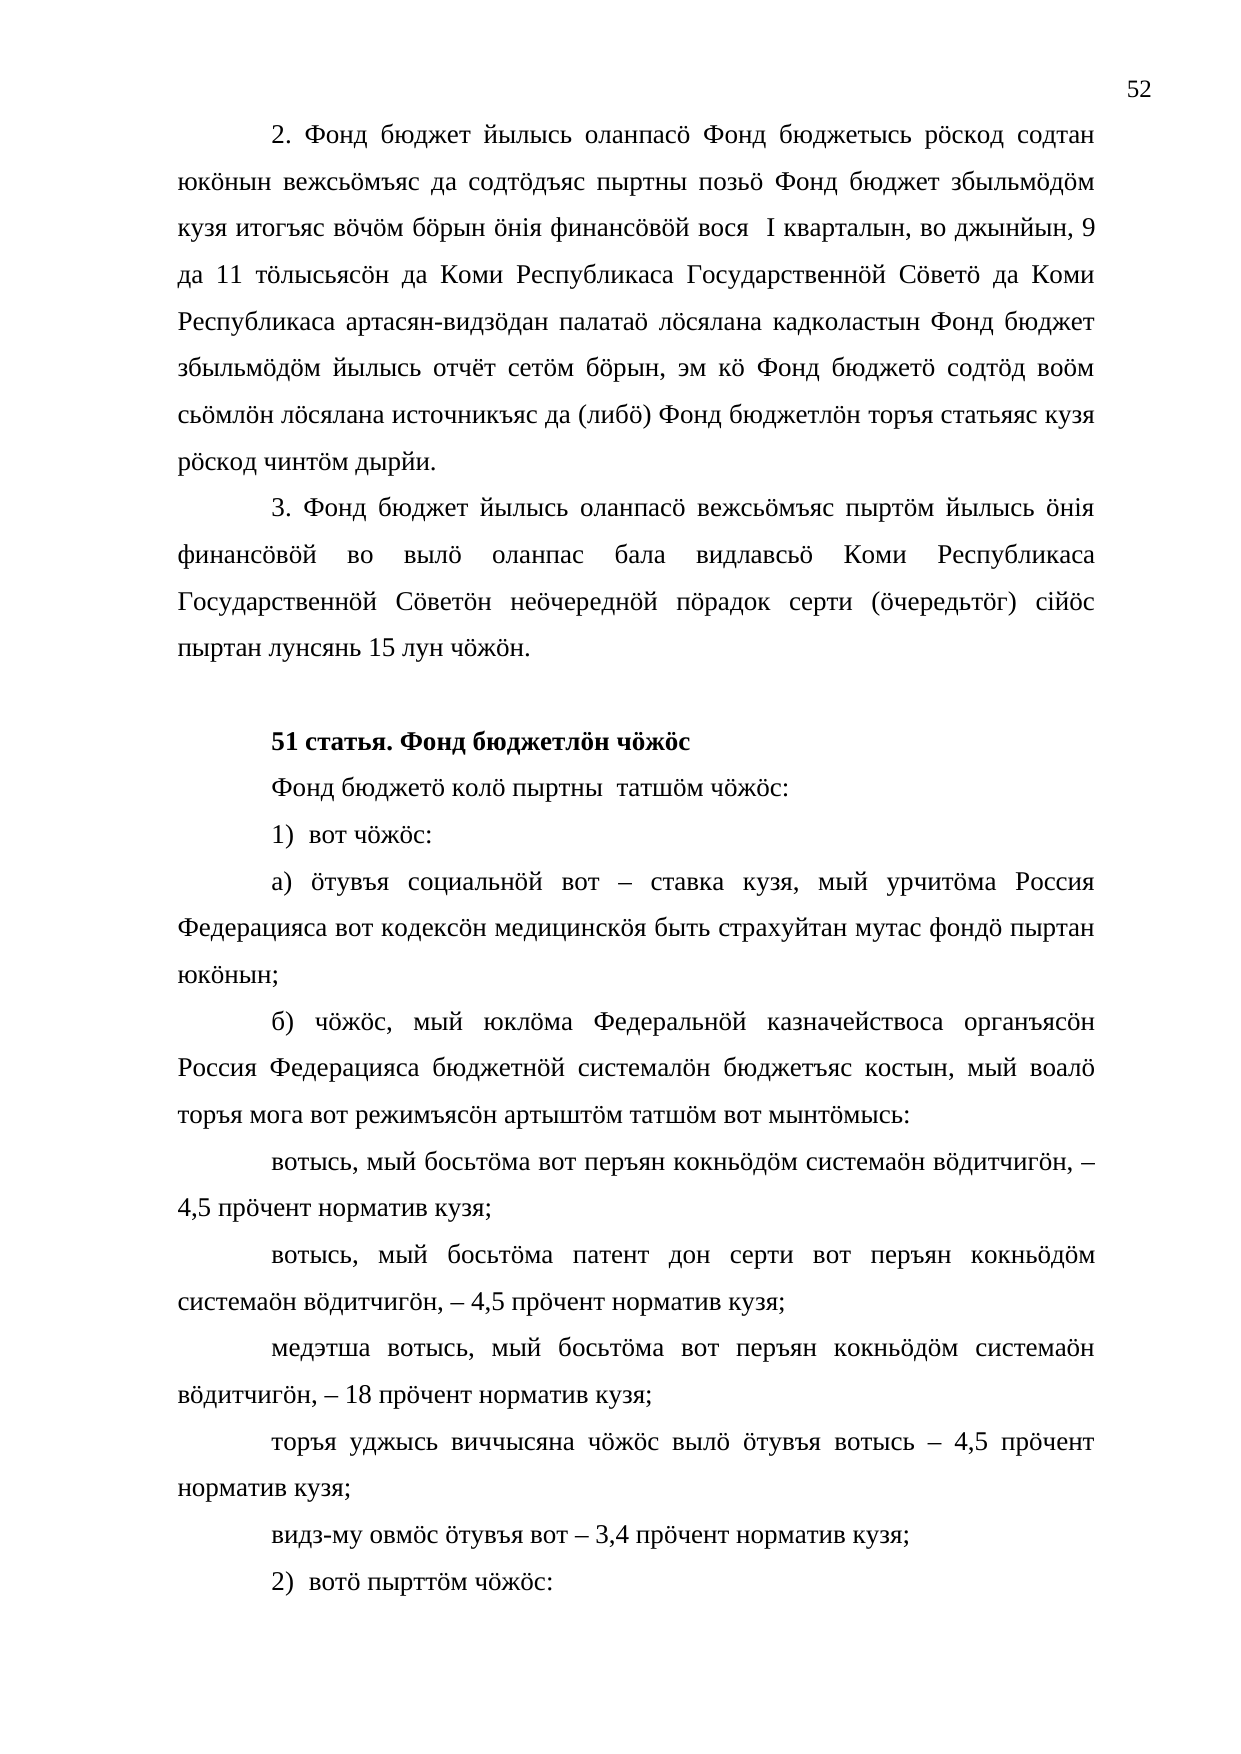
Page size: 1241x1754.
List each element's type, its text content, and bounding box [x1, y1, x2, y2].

text а) öтувъя социальнöй вот – ставка кузя, мый урчитöма Россия Федерацияса вот кодексöн медицинскöя быть страхуйтан мутас фондö пыртан юкöнын; [177, 865, 1096, 989]
list вот чöжöс: [271, 818, 1096, 849]
text медэтша вотысь, мый босьтöма вот перъян кокньöдöм системаöн вöдитчигöн, – 18 прöчент норматив кузя; [177, 1331, 1096, 1409]
text вотысь, мый босьтöма вот перъян кокньöдöм системаöн вöдитчигöн, – 4,5 прöчент норматив кузя; [177, 1145, 1096, 1223]
text б) чöжöс, мый юклöма Федеральнöй казначействоса органъясöн Россия Федерацияса бюджетнöй системалöн бюджетъяс костын, мый воалö торъя мога вот режимъясöн артыштöм татшöм вот мынтöмысь: [177, 1005, 1096, 1129]
text 51 статья. Фонд бюджетлöн чöжöс [177, 725, 1096, 756]
list вотö пырттöм чöжöс: [271, 1565, 1096, 1596]
text Фонд бюджетö колö пыртны татшöм чöжöс: [177, 771, 1096, 803]
text вотысь, мый босьтöма патент дон серти вот перъян кокньöдöм системаöн вöдитчигöн, – 4,5 прöчент норматив кузя; [177, 1238, 1096, 1316]
text 3. Фонд бюджет йылысь оланпасö вежсьöмъяс пыртöм йылысь öнія финансöвöй во вылö оланпас бала видлавсьö Коми Республикаса Государственнöй Сöветöн неöчереднöй пöрадок серти (öчередьтöг) сійöс пыртан лунсянь 15 лун чöжöн. [177, 491, 1096, 663]
text торъя уджысь виччысяна чöжöс вылö öтувъя вотысь – 4,5 прöчент норматив кузя; [177, 1425, 1096, 1503]
text видз-му овмöс öтувъя вот – 3,4 прöчент норматив кузя; [177, 1518, 1096, 1549]
text 2. Фонд бюджет йылысь оланпасö Фонд бюджетысь рöскод содтан юкöнын вежсьöмъяс да содтöдъяс пыртны позьö Фонд бюджет збыльмöдöм кузя итогъяс вöчöм бöрын öнія финансöвöй вося I кварталын, во джынйын, 9 да 11 тöлысьясöн да Коми Республикаса Государственнöй Сöветö да Коми Республикаса артасян-видзöдан палатаö лöсялана кадколастын Фонд бюджет збыльмöдöм йылысь отчёт сетöм бöрын, эм кö Фонд бюджетö содтöд воöм сьöмлöн лöсялана источникъяс да (либö) Фонд бюджетлöн торъя статьяяс кузя рöскод чинтöм дырйи. [177, 118, 1096, 476]
